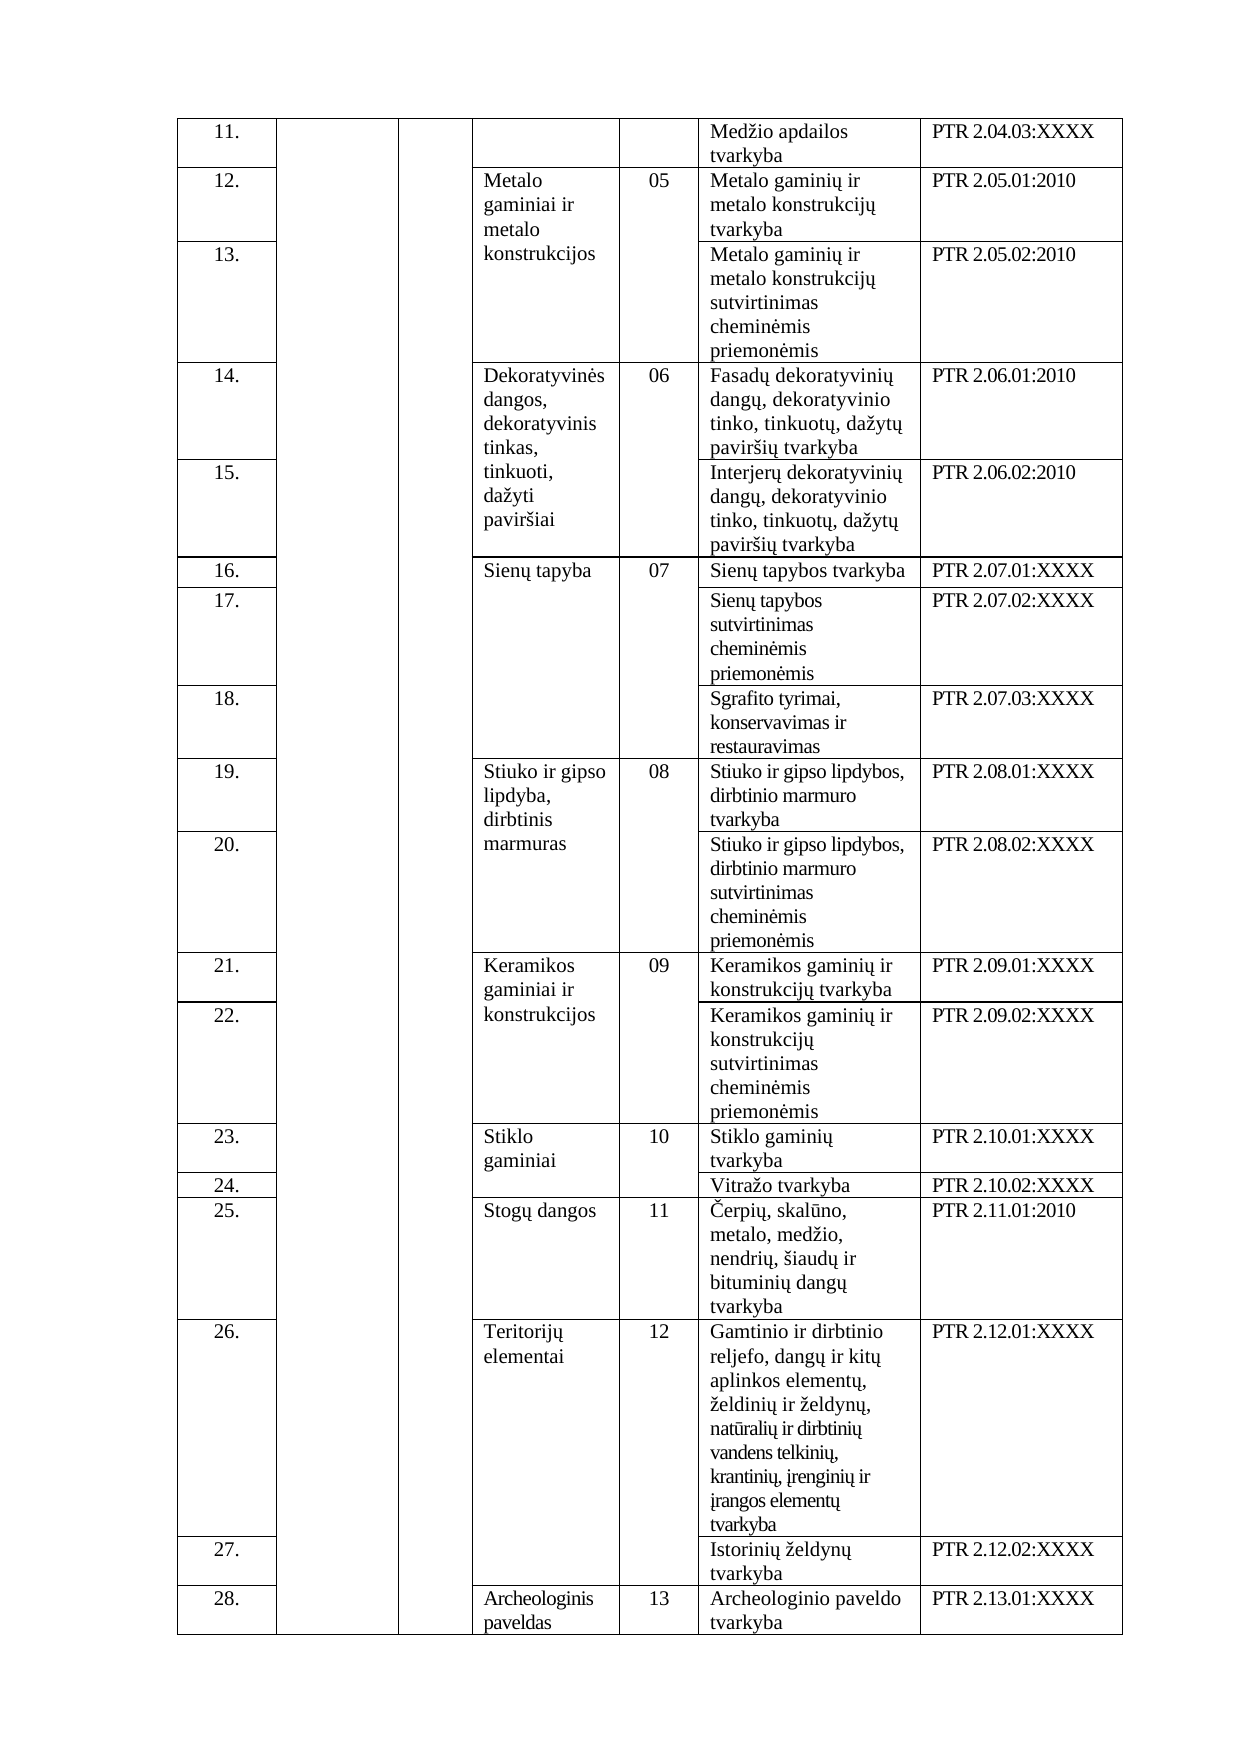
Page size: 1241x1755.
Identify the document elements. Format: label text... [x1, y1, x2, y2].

table_cell 25. [178, 1198, 276, 1318]
table_cell Metalo gaminių ir metalo konstrukcijų sutvirtinimas cheminėmis priemonėmis [699, 242, 920, 362]
table_cell PTR 2.08.01:XXXX [921, 759, 1122, 831]
table_cell 21. [178, 953, 276, 1001]
table_cell Gamtinio ir dirbtinio reljefo, dangų ir kitų aplinkos elementų, želdinių ir želdynų, natūralių ir dirbtinių vandens telkinių, krantinių, įrenginių ir įrangos elementų tvarkyba [699, 1320, 920, 1536]
table_cell Archeologinis paveldas [473, 1586, 619, 1634]
table_cell Stiuko ir gipso lipdybos, dirbtinio marmuro sutvirtinimas cheminėmis priemonėmis [699, 832, 920, 952]
table_cell Stiklo gaminių tvarkyba [699, 1124, 920, 1172]
table_cell 26. [178, 1320, 276, 1536]
table_cell PTR 2.13.01:XXXX [921, 1586, 1122, 1634]
table_cell PTR 2.07.03:XXXX [921, 686, 1122, 758]
table_cell Stogų dangos [473, 1198, 619, 1318]
table_cell 27. [178, 1537, 276, 1585]
table_cell PTR 2.10.01:XXXX [921, 1124, 1122, 1172]
table_cell 13 [620, 1586, 698, 1634]
table_cell PTR 2.11.01:2010 [921, 1198, 1122, 1318]
table_cell [473, 119, 619, 167]
table_cell PTR 2.05.01:2010 [921, 168, 1122, 241]
table_cell PTR 2.08.02:XXXX [921, 832, 1122, 952]
table_cell PTR 2.09.02:XXXX [921, 1003, 1122, 1123]
table_cell Archeologinio paveldo tvarkyba [699, 1586, 920, 1634]
table_cell [620, 119, 698, 167]
table_cell Sienų tapybos sutvirtinimas cheminėmis priemonėmis [699, 588, 920, 684]
table_cell 08 [620, 759, 698, 952]
table_cell PTR 2.06.02:2010 [921, 460, 1122, 556]
table_cell PTR 2.09.01:XXXX [921, 953, 1122, 1001]
table_cell 11. [178, 119, 276, 167]
table_cell Čerpių, skalūno, metalo, medžio, nendrių, šiaudų ir bituminių dangų tvarkyba [699, 1198, 920, 1318]
table_cell PTR 2.12.01:XXXX [921, 1320, 1122, 1536]
table_cell 23. [178, 1124, 276, 1172]
table_cell 15. [178, 460, 276, 556]
table_cell PTR 2.07.02:XXXX [921, 588, 1122, 684]
table_cell Stiuko ir gipso lipdyba, dirbtinis marmuras [473, 759, 619, 952]
table_cell PTR 2.10.02:XXXX [921, 1173, 1122, 1197]
table_cell Keramikos gaminių ir konstrukcijų tvarkyba [699, 953, 920, 1001]
table_cell PTR 2.12.02:XXXX [921, 1537, 1122, 1585]
table_cell Istorinių želdynų tvarkyba [699, 1537, 920, 1585]
table_cell PTR 2.05.02:2010 [921, 242, 1122, 362]
table_cell 14. [178, 363, 276, 459]
table_cell 24. [178, 1173, 276, 1197]
table_cell Keramikos gaminių ir konstrukcijų sutvirtinimas cheminėmis priemonėmis [699, 1003, 920, 1123]
table_cell 13. [178, 242, 276, 362]
table_cell PTR 2.07.01:XXXX [921, 558, 1122, 587]
table_cell 18. [178, 686, 276, 758]
table_cell Sienų tapybos tvarkyba [699, 558, 920, 587]
table_cell 22. [178, 1003, 276, 1123]
table_cell 06 [620, 363, 698, 556]
table_cell Teritorijų elementai [473, 1320, 619, 1585]
table_cell 12 [620, 1320, 698, 1585]
table_cell 16. [178, 558, 276, 587]
table_cell 11 [620, 1198, 698, 1318]
table_cell 09 [620, 953, 698, 1123]
table_cell [399, 119, 472, 1634]
table_cell Sgrafito tyrimai, konservavimas ir restauravimas [699, 686, 920, 758]
table_cell 17. [178, 588, 276, 684]
table_cell 05 [620, 168, 698, 362]
table_cell Fasadų dekoratyvinių dangų, dekoratyvinio tinko, tinkuotų, dažytų paviršių tvarkyba [699, 363, 920, 459]
table_cell [277, 119, 398, 1634]
table_cell Interjerų dekoratyvinių dangų, dekoratyvinio tinko, tinkuotų, dažytų paviršių tvarkyba [699, 460, 920, 556]
table_cell PTR 2.04.03:XXXX [921, 119, 1122, 167]
table_cell Medžio apdailos tvarkyba [699, 119, 920, 167]
table_cell PTR 2.06.01:2010 [921, 363, 1122, 459]
table_cell Sienų tapyba [473, 558, 619, 758]
table_cell Stiklo gaminiai [473, 1124, 619, 1197]
table_cell Dekoratyvinės dangos, dekoratyvinis tinkas, tinkuoti, dažyti paviršiai [473, 363, 619, 556]
table_cell 28. [178, 1586, 276, 1634]
table_cell 07 [620, 558, 698, 758]
table_cell Metalo gaminių ir metalo konstrukcijų tvarkyba [699, 168, 920, 241]
table_cell Vitražo tvarkyba [699, 1173, 920, 1197]
table_cell 10 [620, 1124, 698, 1197]
table_cell Metalo gaminiai ir metalo konstrukcijos [473, 168, 619, 362]
table_cell 19. [178, 759, 276, 831]
table_cell 12. [178, 168, 276, 241]
table_cell Stiuko ir gipso lipdybos, dirbtinio marmuro tvarkyba [699, 759, 920, 831]
table_cell 20. [178, 832, 276, 952]
table_cell Keramikos gaminiai ir konstrukcijos [473, 953, 619, 1123]
